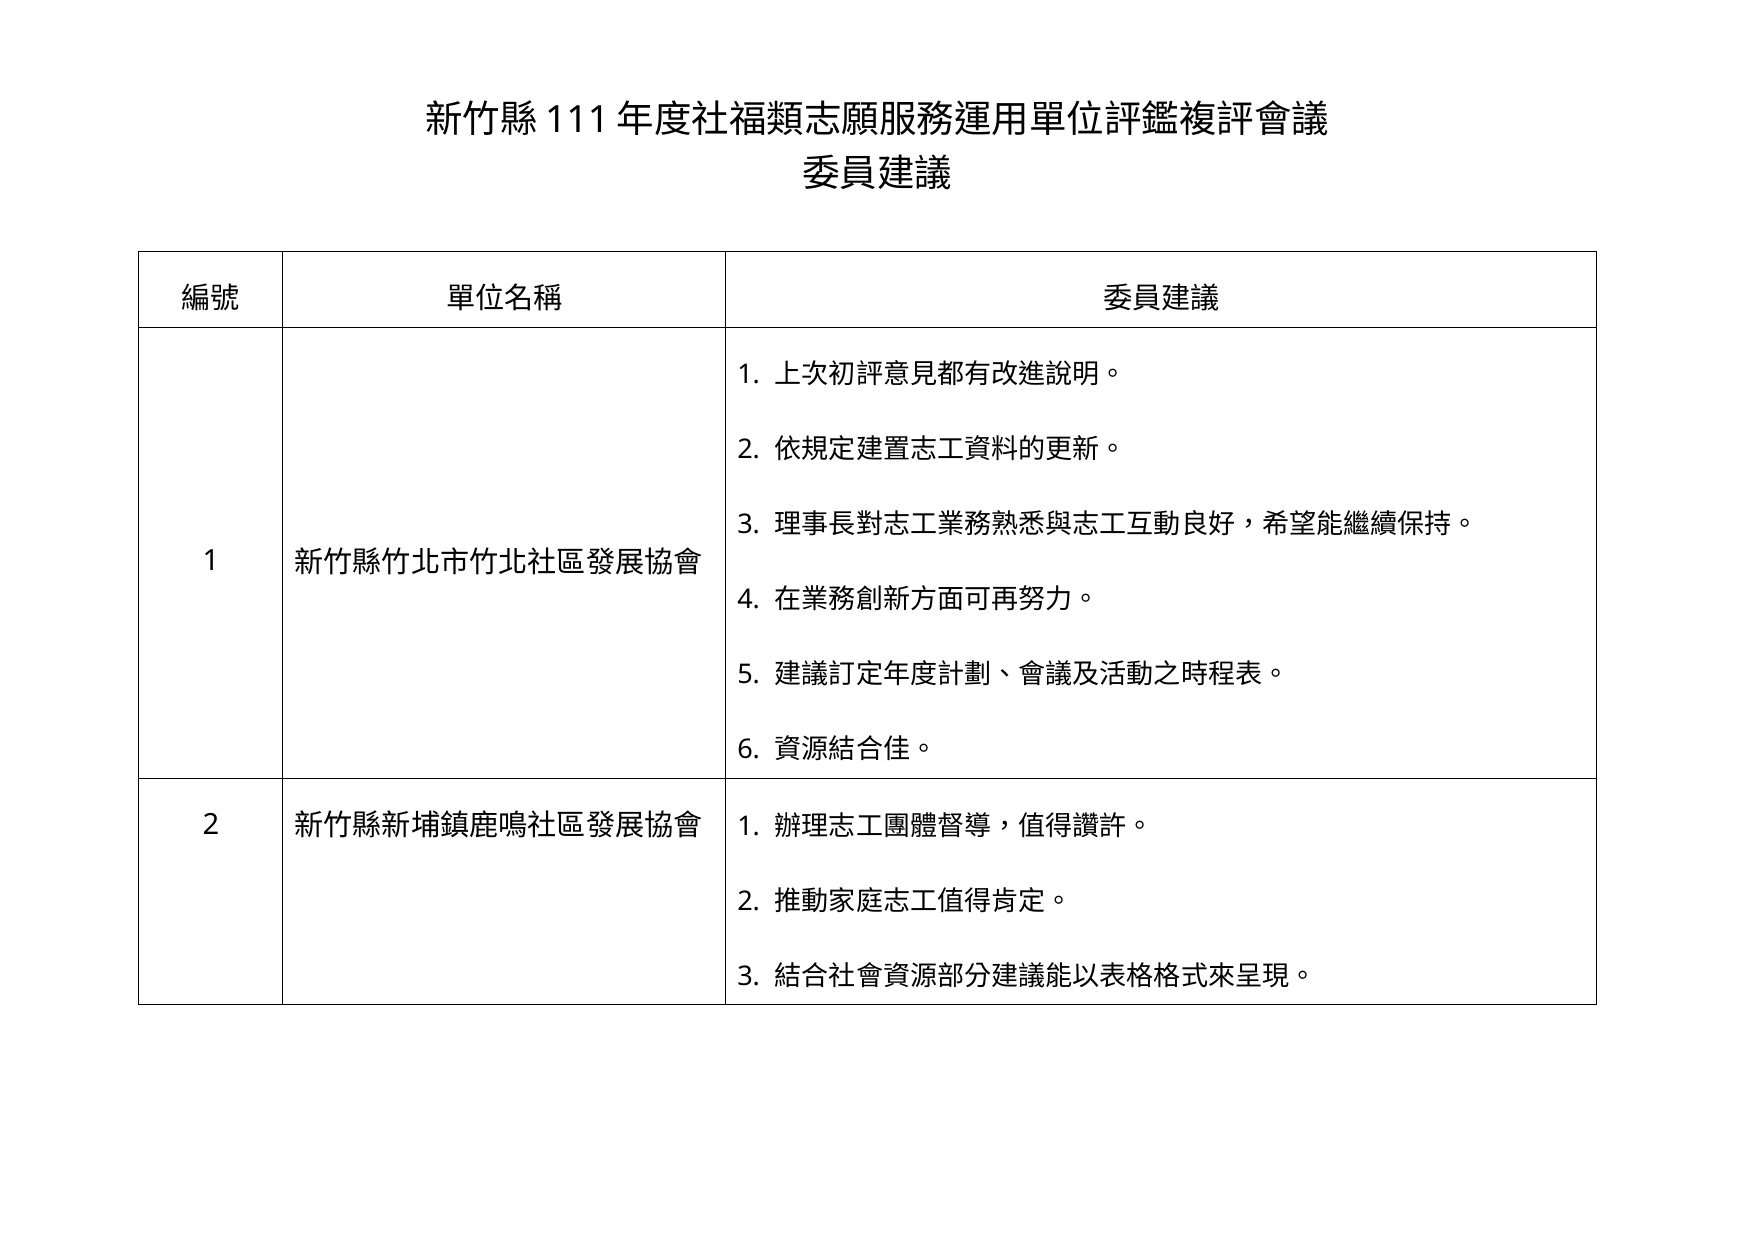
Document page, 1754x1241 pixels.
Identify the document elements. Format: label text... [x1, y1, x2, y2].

table_cell 新竹縣新埔鎮鹿鳴社區發展協會 [283, 779, 725, 1004]
table_header 編號 [139, 252, 282, 327]
table_cell 新竹縣竹北市竹北社區發展協會 [283, 328, 725, 778]
table_header 單位名稱 [283, 252, 725, 327]
table_header 委員建議 [726, 252, 1596, 327]
table_cell 辦理志工團體督導，值得讚許。 推動家庭志工值得肯定。 結合社會資源部分建議能以表格格式來呈現。 志工福利措施辦法訂定。 考核表需說明考核方式及考核時機。 設有執行秘書推動積極。 [726, 779, 1596, 1004]
table_cell 上次初評意見都有改進說明。 依規定建置志工資料的更新。 理事長對志工業務熟悉與志工互動良好，希望能繼續保持。 在業務創新方面可再努力。 建議訂定年度計劃、會議及活動之時程表。 資源結合佳。 [726, 328, 1596, 778]
table_cell 1 [139, 328, 282, 778]
table_cell 2 [139, 779, 282, 1004]
